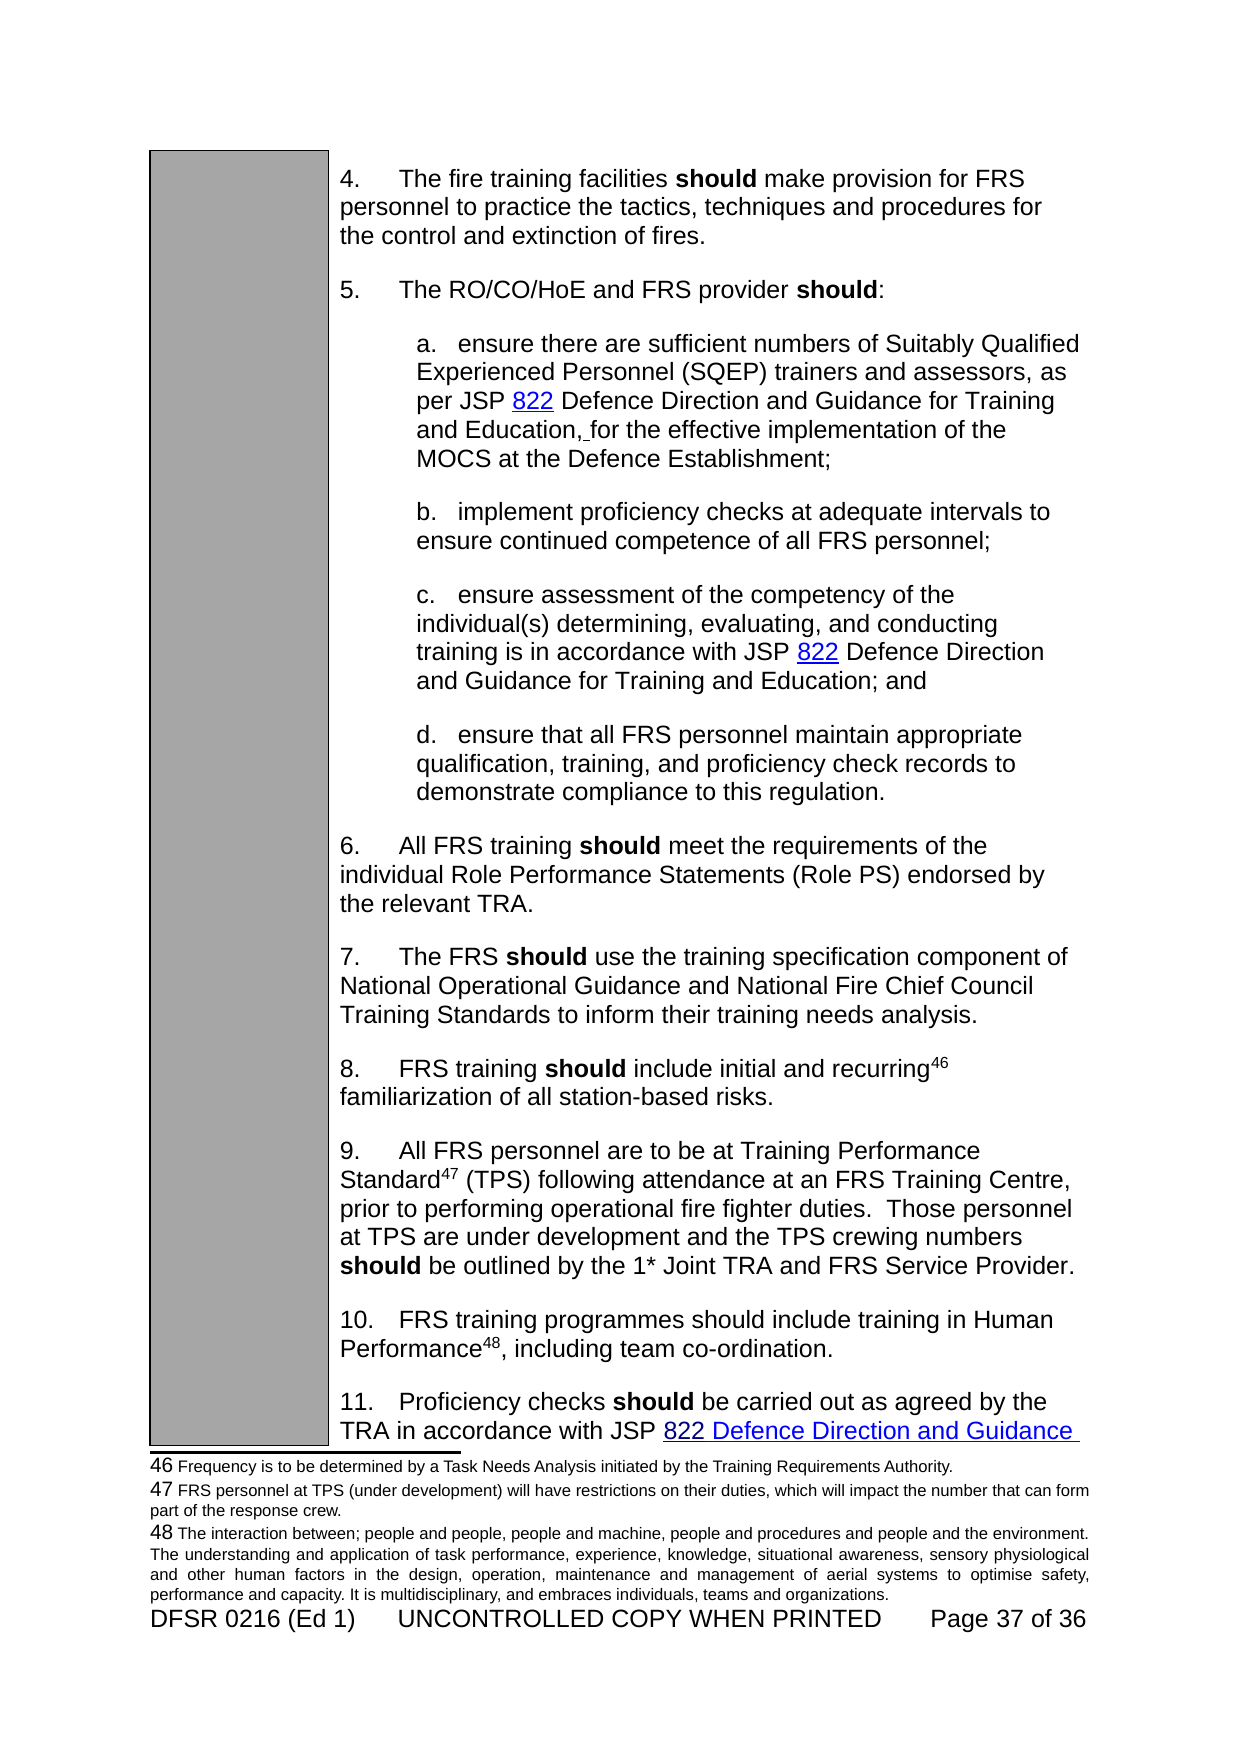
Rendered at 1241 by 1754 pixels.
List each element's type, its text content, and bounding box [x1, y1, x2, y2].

table_cell [151, 151, 328, 1445]
table_cell FRS Training Requirements FRS on Defence Establishments are seldom called upon to deal with fires/incidents. The maintenance of skills and core competencies required, are to be maintained by carefully following a planned and meticulous training programme. This assures that both personnel and equipment will be capable in dealing with a fire/incident and great emphasis should be placed upon the training of FRS personnel. The RO/CO/HoE and FRS provider should ensure that: all FRS personnel required to act in emergencies, demonstrate their medical fitness to execute their function satisfactorily, taking in to account the type of activity; all FRS personnel are provided with training, including site specific risks allowing personnel to safely conduct fire and rescue procedures for all identified station-based risks; all FRS personnel have access to site specific risk information; all FRS personnel are trained to conduct the role in which they are expected to perform operational duties; all FRS personnel maintain the required competencies through a Maintenance of Competence Scheme (MOCS) endorsed by the relevant Training Requirements Authority (TRA); suitable facilities or means for conducting the required training are provided. This is to include the use of breathing apparatus training facilities; and all FRS personnel participate in drills commensurate with the fire-fighting and rescue equipment in use at the Defence Establishment. The FRS should be able to evidence how their policies, procedures and tailored guidance are linked to the training of operational personnel. The fire training facilities should make provision for FRS personnel to practice the tactics, techniques and procedures for the control and extinction of fires. The RO/CO/HoE and FRS provider should: ensure there are sufficient numbers of Suitably Qualified Experienced Personnel (SQEP) trainers and assessors, as per JSP 822 Defence Direction and Guidance for Training and Education, for the effective implementation of the MOCS at the Defence Establishment; implement proficiency checks at adequate intervals to ensure continued competence of all FRS personnel; ensure assessment of the competency of the individual(s) determining, evaluating, and conducting training is in accordance with JSP 822 Defence Direction and Guidance for Training and Education; and ensure that all FRS personnel maintain appropriate qualification, training, and proficiency check records to demonstrate compliance to this regulation. All FRS training should meet the requirements of the individual Role Performance Statements (Role PS) endorsed by the relevant TRA. The FRS should use the training specification component of National Operational Guidance and National Fire Chief Council Training Standards to inform their training needs analysis. FRS training should include initial and recurring familiarization of all station-based risks. All FRS personnel are to be at Training Performance Standard (TPS) following attendance at an FRS Training Centre, prior to performing operational fire fighter duties. Those personnel at TPS are under development and the TPS crewing numbers should be outlined by the 1* Joint TRA and FRS Service Provider. FRS training programmes should include training in Human Performance, including team co-ordination. Proficiency checks should be carried out as agreed by the TRA in accordance with JSP 822 Defence Direction and Guidance for Training and Education. Qualification, training, and proficiency check records, endorsed by the TRA, should be maintained, and held for each individual in the FRS to the end of an individual’s employment. [329, 151, 1094, 1445]
